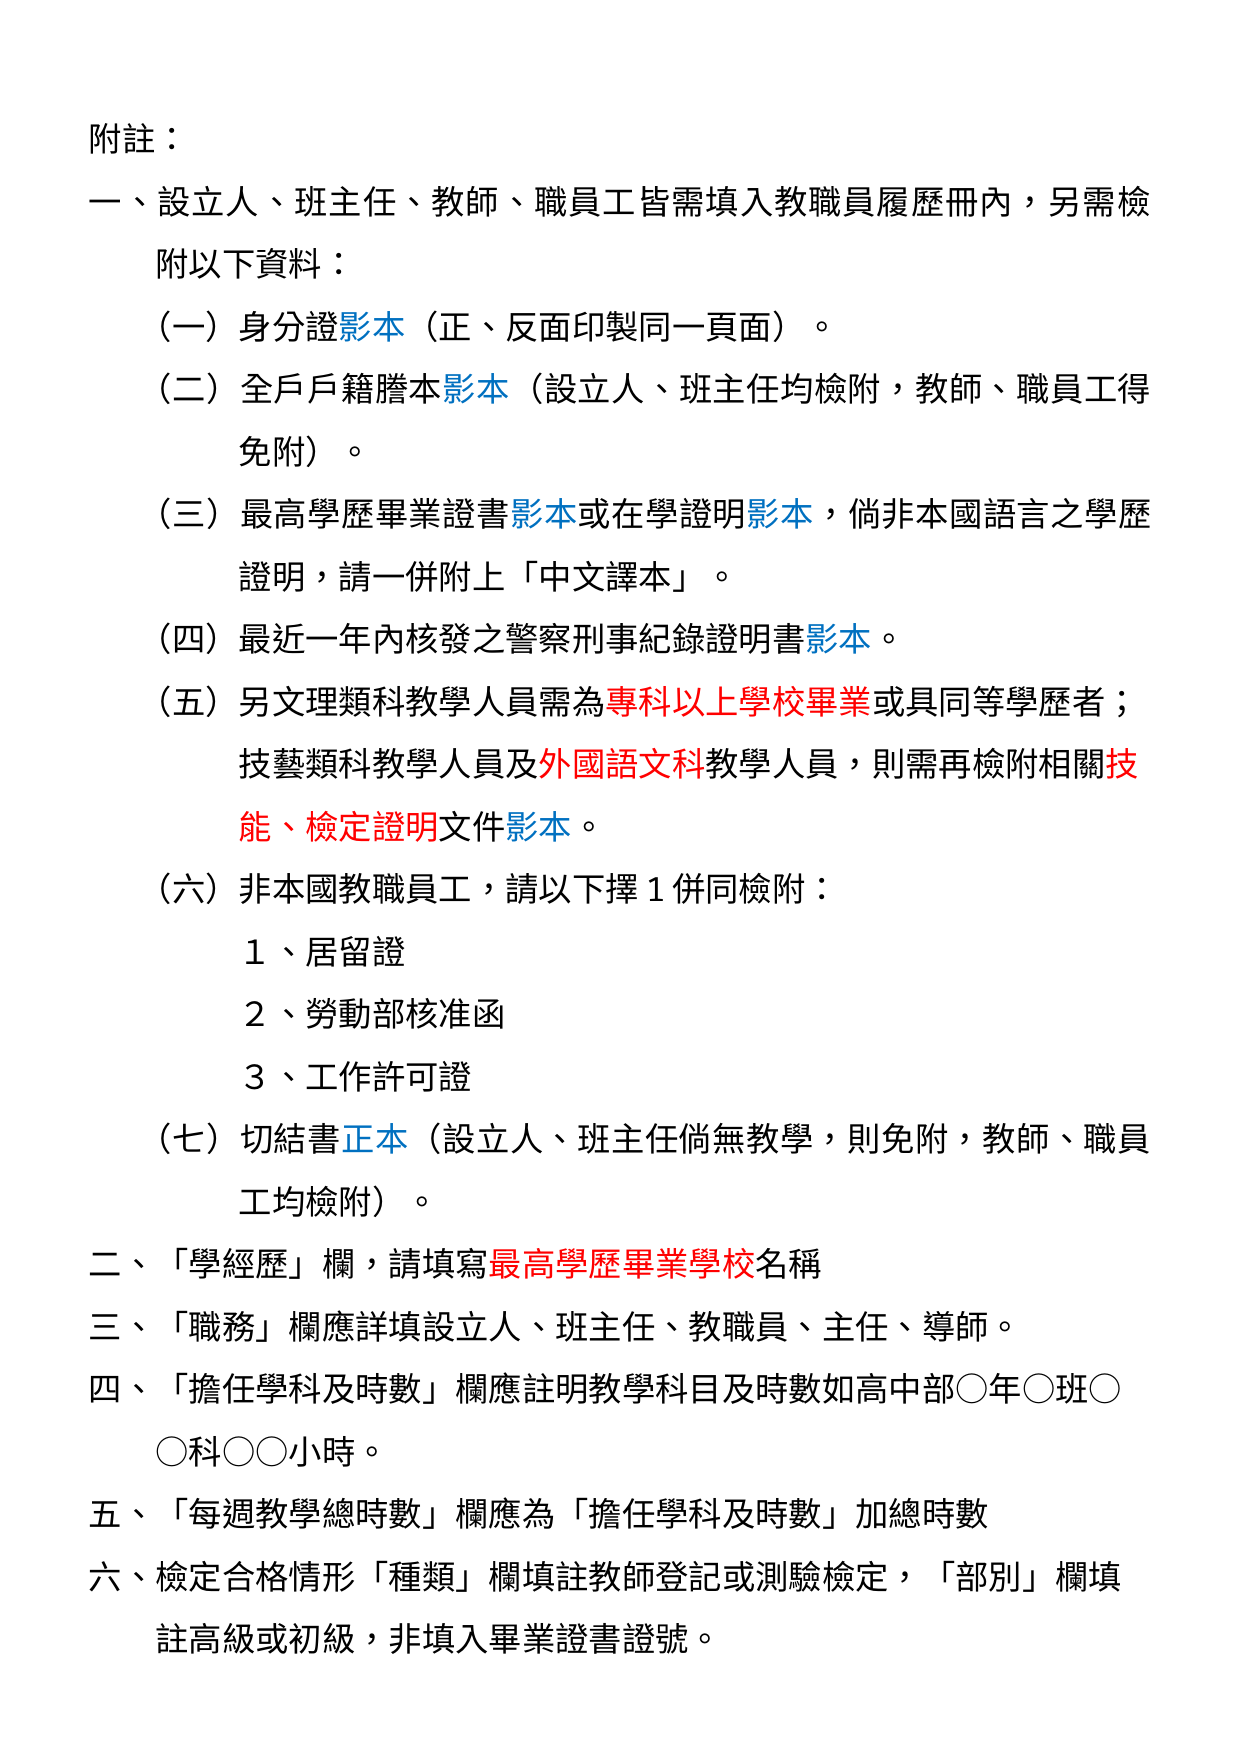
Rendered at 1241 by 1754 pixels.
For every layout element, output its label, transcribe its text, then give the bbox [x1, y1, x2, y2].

text 五、「每週教學總時數」欄應為「擔任學科及時數」加總時數 [89, 1471, 1152, 1533]
text （七）切結書正本（設立人、班主任倘無教學，則免附，教師、職員工均檢附）。 [139, 1096, 1152, 1221]
text 六、檢定合格情形「種類」欄填註教師登記或測驗檢定，「部別」欄填註高級或初級，非填入畢業證書證號。 [89, 1533, 1152, 1658]
text （六）非本國教職員工，請以下擇1併同檢附： [139, 846, 1152, 908]
text 附註： [89, 96, 1152, 158]
text ３、工作許可證 [239, 1033, 1152, 1096]
text 一、設立人、班主任、教師、職員工皆需填入教職員履歷冊內，另需檢附以下資料： [89, 158, 1152, 283]
text （一）身分證影本（正、反面印製同一頁面）。 [139, 283, 1152, 346]
text １、居留證 [239, 908, 1152, 971]
text （二）全戶戶籍謄本影本（設立人、班主任均檢附，教師、職員工得免附）。 [139, 346, 1152, 471]
text （五）另文理類科教學人員需為專科以上學校畢業或具同等學歷者；技藝類科教學人員及外國語文科教學人員，則需再檢附相關技能、檢定證明文件影本。 [139, 658, 1152, 846]
text ２、勞動部核准函 [239, 971, 1152, 1033]
text （四）最近一年內核發之警察刑事紀錄證明書影本。 [139, 596, 1152, 658]
text 三、「職務」欄應詳填設立人、班主任、教職員、主任、導師。 [89, 1283, 1152, 1346]
text 二、「學經歷」欄，請填寫最高學歷畢業學校名稱 [89, 1221, 1152, 1283]
text 四、「擔任學科及時數」欄應註明教學科目及時數如高中部○年○班○○科○○小時。 [89, 1346, 1152, 1471]
text （三）最高學歷畢業證書影本或在學證明影本，倘非本國語言之學歷證明，請一併附上「中文譯本」。 [139, 471, 1152, 596]
